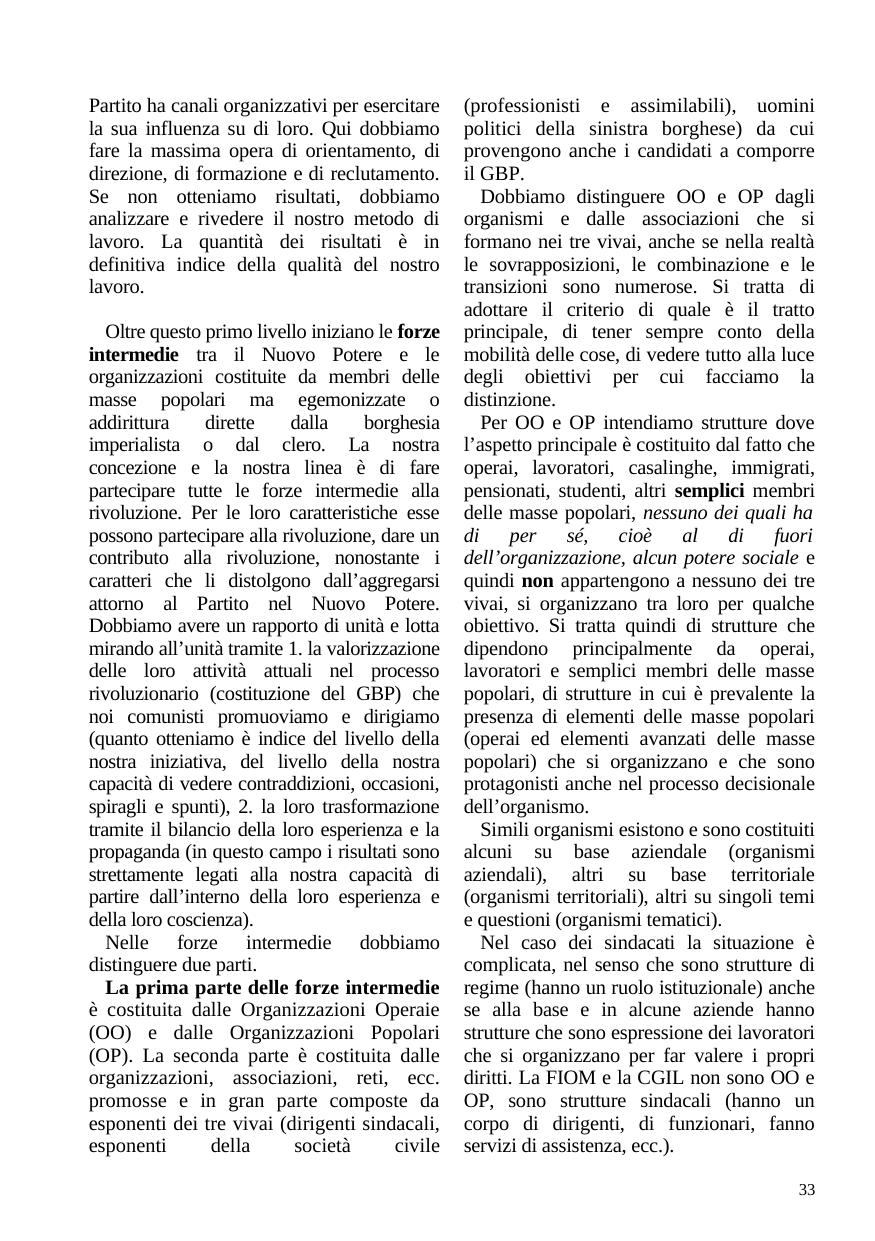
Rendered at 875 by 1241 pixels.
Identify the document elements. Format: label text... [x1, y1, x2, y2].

text Partito ha canali organizzativi per esercitare la sua influenza su di loro. Qui dobbiamo fare la massima opera di orientamento, di direzione, di formazione e di reclutamento. Se non otteniamo risultati, dobbiamo analizzare e rivedere il nostro metodo di lavoro. La quantità dei risultati è in definitiva indice della qualità del nostro lavoro. [88, 94, 440, 298]
text Nel caso dei sindacati la situazione è complicata, nel senso che sono strutture di regime (hanno un ruolo istituzionale) anche se alla base e in alcune aziende hanno strutture che sono espressione dei lavoratori che si organizzano per far valere i propri diritti. La FIOM e la CGIL non sono OO e OP, sono strutture sindacali (hanno un corpo di dirigenti, di funzionari, fanno servizi di assistenza, ecc.). [463, 931, 815, 1157]
text Oltre questo primo livello iniziano le forze intermedie tra il Nuovo Potere e le organizzazioni costituite da membri delle masse popolari ma egemonizzate o addirittura dirette dalla borghesia imperialista o dal clero. La nostra concezione e la nostra linea è di fare partecipare tutte le forze intermedie alla rivoluzione. Per le loro caratteristiche esse possono partecipare alla rivoluzione, dare un contributo alla rivoluzione, nonostante i caratteri che li distolgono dall’aggregarsi attorno al Partito nel Nuovo Potere. Dobbiamo avere un rapporto di unità e lotta mirando all’unità tramite 1. la valorizzazione delle loro attività attuali nel processo rivoluzionario (costituzione del GBP) che noi comunisti promuoviamo e dirigiamo (quanto otteniamo è indice del livello della nostra iniziativa, del livello della nostra capacità di vedere contraddizioni, occasioni, spiragli e spunti), 2. la loro trasformazione tramite il bilancio della loro esperienza e la propaganda (in questo campo i risultati sono strettamente legati alla nostra capacità di partire dall’interno della loro esperienza e della loro coscienza). [88, 321, 440, 931]
text (professionisti e assimilabili), uomini politici della sinistra borghese) da cui provengono anche i candidati a comporre il GBP. [463, 94, 815, 185]
text Dobbiamo distinguere OO e OP dagli organismi e dalle associazioni che si formano nei tre vivai, anche se nella realtà le sovrapposizioni, le combinazione e le transizioni sono numerose. Si tratta di adottare il criterio di quale è il tratto principale, di tener sempre conto della mobilità delle cose, di vedere tutto alla luce degli obiettivi per cui facciamo la distinzione. [463, 185, 815, 411]
text Simili organismi esistono e sono costituiti alcuni su base aziendale (organismi aziendali), altri su base territoriale (organismi territoriali), altri su singoli temi e questioni (organismi tematici). [463, 818, 815, 931]
text La prima parte delle forze intermedie è costituita dalle Organizzazioni Operaie (OO) e dalle Organizzazioni Popolari (OP). La seconda parte è costituita dalle organizzazioni, associazioni, reti, ecc. promosse e in gran parte composte da esponenti dei tre vivai (dirigenti sindacali, esponenti della società civile [88, 976, 440, 1157]
text Nelle forze intermedie dobbiamo distinguere due parti. [88, 931, 440, 976]
text Per OO e OP intendiamo strutture dove l’aspetto principale è costituito dal fatto che operai, lavoratori, casalinghe, immigrati, pensionati, studenti, altri semplici membri delle masse popolari, nessuno dei quali ha di per sé, cioè al di fuori dell’organizzazione, alcun potere sociale e quindi non appartengono a nessuno dei tre vivai, si organizzano tra loro per qualche obiettivo. Si tratta quindi di strutture che dipendono principalmente da operai, lavoratori e semplici membri delle masse popolari, di strutture in cui è prevalente la presenza di elementi delle masse popolari (operai ed elementi avanzati delle masse popolari) che si organizzano e che sono protagonisti anche nel processo decisionale dell’organismo. [463, 411, 815, 818]
